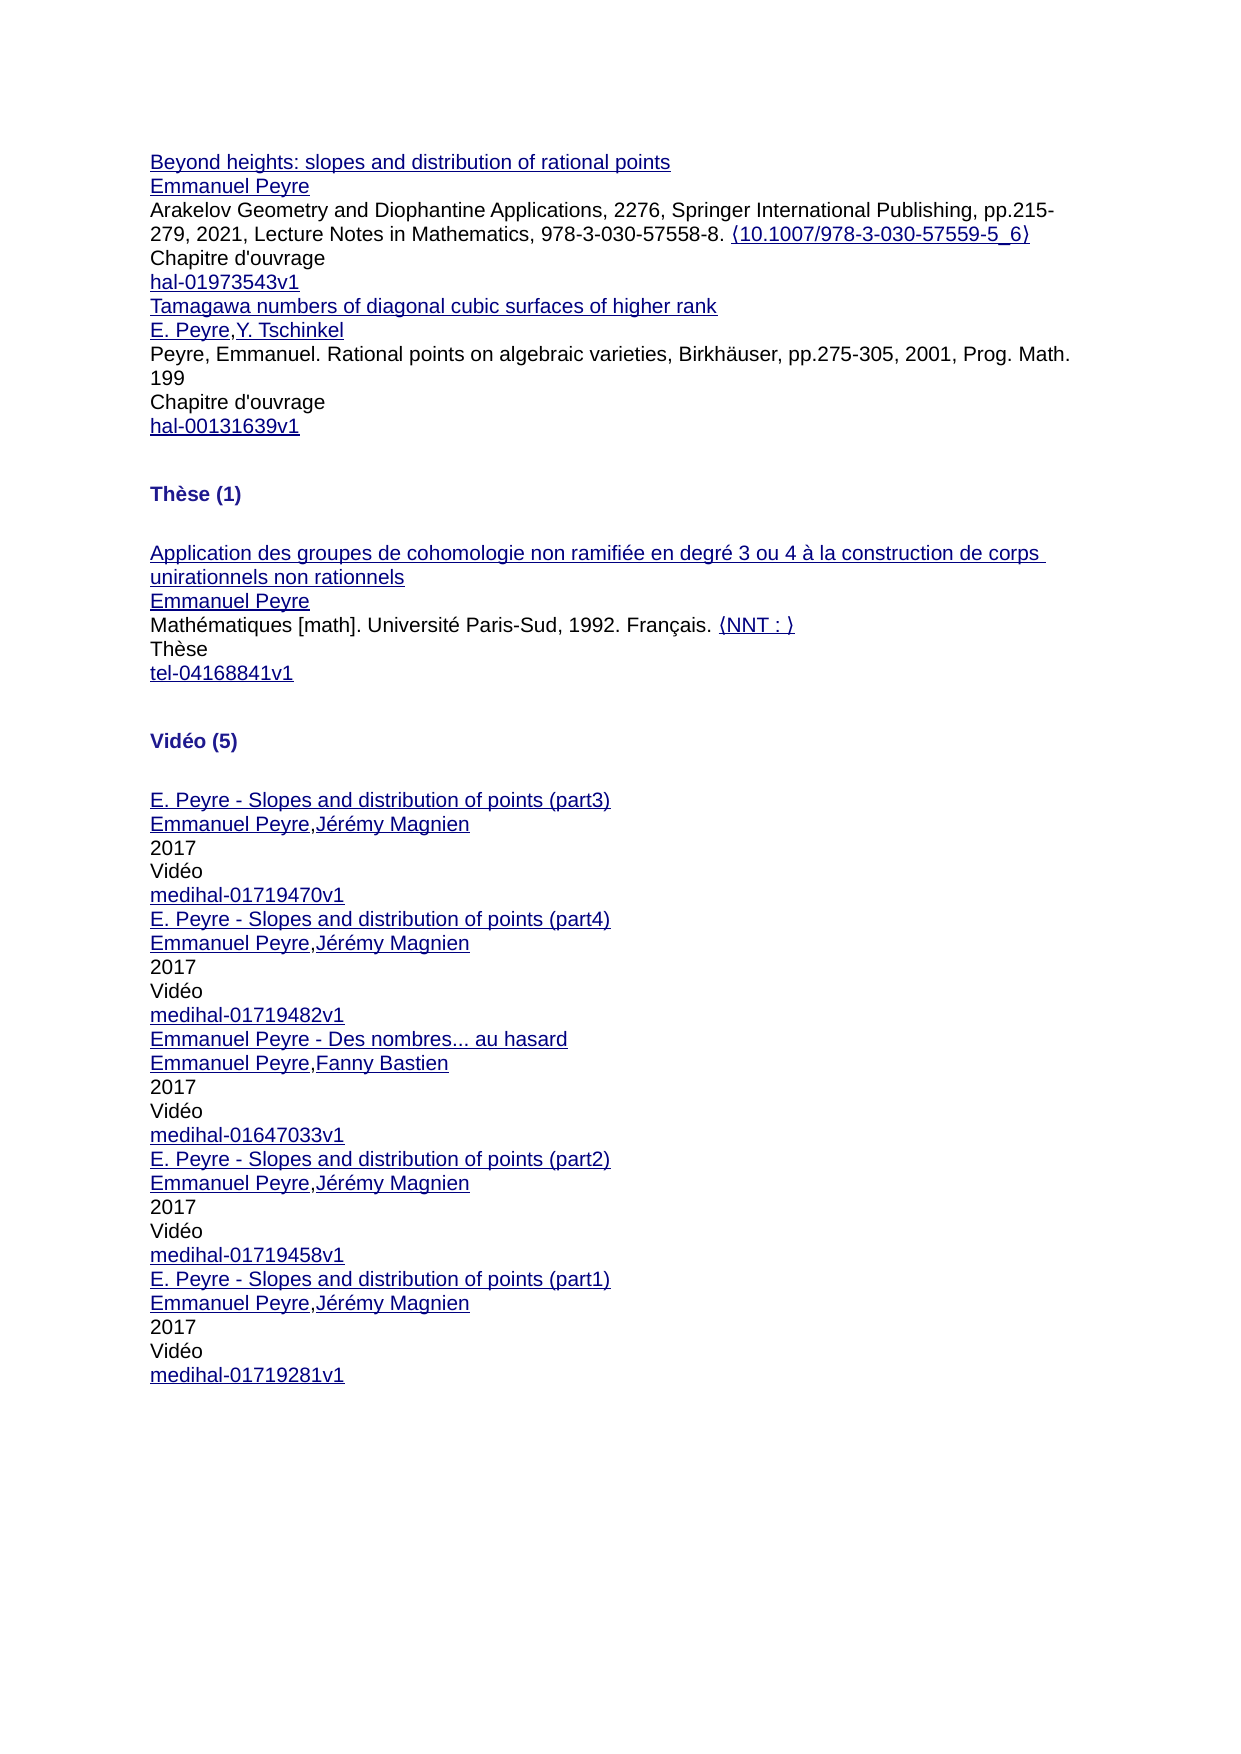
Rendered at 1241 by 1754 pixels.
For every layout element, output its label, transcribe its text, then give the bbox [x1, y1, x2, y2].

table_cell E. Peyre - Slopes and distribution of points (part4) Emmanuel Peyre,Jérémy Magnien 2017 Vidéo medihal-01719482v1 [150, 907, 1090, 1027]
table_cell Emmanuel Peyre - Des nombres... au hasard Emmanuel Peyre,Fanny Bastien 2017 Vidéo medihal-01647033v1 [150, 1027, 1090, 1147]
subtitle Thèse (1) [150, 482, 1090, 506]
table_header E. Peyre - Slopes and distribution of points (part3) Emmanuel Peyre,Jérémy Magnien 2017 Vidéo medihal-01719470v1 [150, 788, 1090, 907]
table_cell E. Peyre - Slopes and distribution of points (part1) Emmanuel Peyre,Jérémy Magnien 2017 Vidéo medihal-01719281v1 [150, 1267, 1090, 1386]
table_header Application des groupes de cohomologie non ramifiée en degré 3 ou 4 à la construction de corps unirationnels non rationnels Emmanuel Peyre Mathématiques [math]. Université Paris-Sud, 1992. Français. ⟨NNT : ⟩ Thèse tel-04168841v1 [150, 541, 1090, 684]
subtitle Vidéo (5) [150, 729, 1090, 753]
table_header Beyond heights: slopes and distribution of rational points Emmanuel Peyre Arakelov Geometry and Diophantine Applications, 2276, Springer International Publishing, pp.215-279, 2021, Lecture Notes in Mathematics, 978-3-030-57558-8. ⟨10.1007/978-3-030-57559-5_6⟩ Chapitre d'ouvrage hal-01973543v1 [150, 150, 1090, 294]
table_cell Tamagawa numbers of diagonal cubic surfaces of higher rank E. Peyre,Y. Tschinkel Peyre, Emmanuel. Rational points on algebraic varieties, Birkhäuser, pp.275-305, 2001, Prog. Math. 199 Chapitre d'ouvrage hal-00131639v1 [150, 294, 1090, 437]
table_cell E. Peyre - Slopes and distribution of points (part2) Emmanuel Peyre,Jérémy Magnien 2017 Vidéo medihal-01719458v1 [150, 1147, 1090, 1267]
